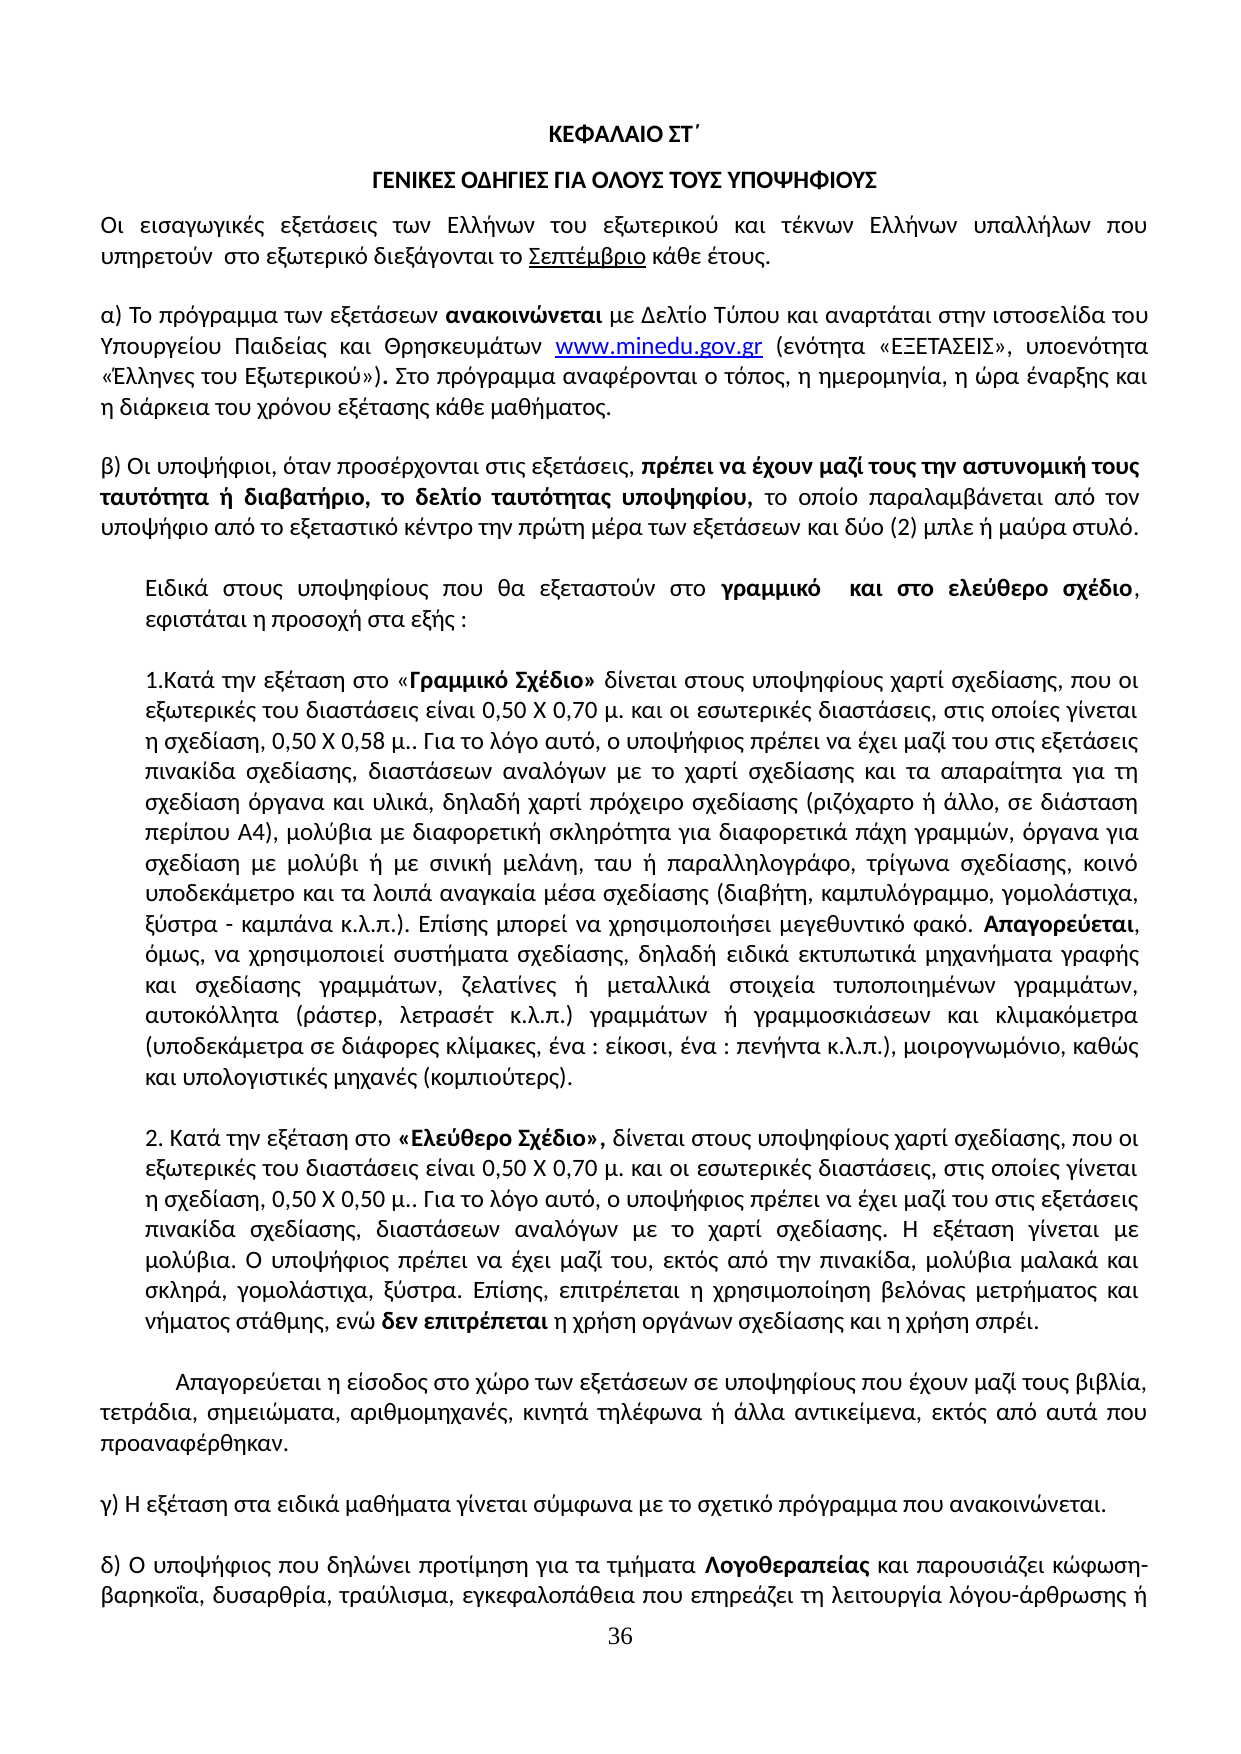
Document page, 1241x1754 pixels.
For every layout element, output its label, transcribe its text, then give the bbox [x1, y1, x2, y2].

text γ) Η εξέταση στα ειδικά μαθήματα γίνεται σύμφωνα με το σχετικό πρόγραμμα που ανακοινώνεται. [100, 1488, 1149, 1518]
text 1.Κατά την εξέταση στο «Γραμμικό Σχέδιο» δίνεται στους υποψηφίους χαρτί σχεδίασης, που οι εξωτερικές του διαστάσεις είναι 0,50 Χ 0,70 μ. και οι εσωτερικές διαστάσεις, στις οποίες γίνεται η σχεδίαση, 0,50 Χ 0,58 μ.. Για το λόγο αυτό, ο υποψήφιος πρέπει να έχει μαζί του στις εξετάσεις πινακίδα σχεδίασης, διαστάσεων αναλόγων με το χαρτί σχεδίασης και τα απαραίτητα για τη σχεδίαση όργανα και υλικά, δηλαδή χαρτί πρόχειρο σχεδίασης (ριζόχαρτο ή άλλο, σε διάσταση περίπου Α4), μολύβια με διαφορετική σκληρότητα για διαφορετικά πάχη γραμμών, όργανα για σχεδίαση με μολύβι ή με σινική μελάνη, ταυ ή παραλληλογράφο, τρίγωνα σχεδίασης, κοινό υποδεκάμετρο και τα λοιπά αναγκαία μέσα σχεδίασης (διαβήτη, καμπυλόγραμμο, γομολάστιχα, ξύστρα - καμπάνα κ.λ.π.). Επίσης μπορεί να χρησιμοποιήσει μεγεθυντικό φακό. Απαγορεύεται, όμως, να χρησιμοποιεί συστήματα σχεδίασης, δηλαδή ειδικά εκτυπωτικά μηχανήματα γραφής και σχεδίασης γραμμάτων, ζελατίνες ή μεταλλικά στοιχεία τυποποιημένων γραμμάτων, αυτοκόλλητα (ράστερ, λετρασέτ κ.λ.π.) γραμμάτων ή γραμμοσκιάσεων και κλιμακόμετρα (υποδεκάμετρα σε διάφορες κλίμακες, ένα : είκοσι, ένα : πενήντα κ.λ.π.), μοιρογνωμόνιο, καθώς και υπολογιστικές μηχανές (κομπιούτερς). [145, 664, 1140, 1091]
text β) Οι υποψήφιοι, όταν προσέρχονται στις εξετάσεις, πρέπει να έχουν μαζί τους την αστυνομική τους ταυτότητα ή διαβατήριο, το δελτίο ταυτότητας υποψηφίου, το οποίο παραλαμβάνεται από τον υποψήφιο από το εξεταστικό κέντρο την πρώτη μέρα των εξετάσεων και δύο (2) μπλε ή μαύρα στυλό. [100, 450, 1140, 542]
text Απαγορεύεται η είσοδος στο χώρο των εξετάσεων σε υποψηφίους που έχουν μαζί τους βιβλία, τετράδια, σημειώματα, αριθμομηχανές, κινητά τηλέφωνα ή άλλα αντικείμενα, εκτός από αυτά που προαναφέρθηκαν. [100, 1366, 1149, 1457]
text δ) Ο υποψήφιος που δηλώνει προτίμηση για τα τμήματα Λογοθεραπείας και παρουσιάζει κώφωση-βαρηκοΐα, δυσαρθρία, τραύλισμα, εγκεφαλοπάθεια που επηρεάζει τη λειτουργία λόγου-άρθρωσης ή [100, 1549, 1149, 1610]
subtitle ΓΕΝΙΚΕΣ ΟΔΗΓΙΕΣ ΓΙΑ ΟΛΟΥΣ ΤΟΥΣ ΥΠΟΨΗΦΙΟΥΣ [100, 164, 1149, 194]
text Ειδικά στους υποψηφίους που θα εξεταστούν στο γραμμικό και στο ελεύθερο σχέδιο, εφιστάται η προσοχή στα εξής : [145, 572, 1140, 633]
subtitle ΚΕΦΑΛΑΙΟ ΣΤ΄ [100, 118, 1149, 149]
text α) Το πρόγραμμα των εξετάσεων ανακοινώνεται με Δελτίο Τύπου και αναρτάται στην ιστοσελίδα του Υπουργείου Παιδείας και Θρησκευμάτων www.minedu.gov.gr (ενότητα «ΕΞΕΤΑΣΕΙΣ», υποενότητα «Έλληνες του Εξωτερικού»). Στο πρόγραμμα αναφέρονται ο τόπος, η ημερομηνία, η ώρα έναρξης και η διάρκεια του χρόνου εξέτασης κάθε μαθήματος. [100, 299, 1149, 421]
text 2. Κατά την εξέταση στο «Ελεύθερο Σχέδιο», δίνεται στους υποψηφίους χαρτί σχεδίασης, που οι εξωτερικές του διαστάσεις είναι 0,50 Χ 0,70 μ. και οι εσωτερικές διαστάσεις, στις οποίες γίνεται η σχεδίαση, 0,50 Χ 0,50 μ.. Για το λόγο αυτό, ο υποψήφιος πρέπει να έχει μαζί του στις εξετάσεις πινακίδα σχεδίασης, διαστάσεων αναλόγων με το χαρτί σχεδίασης. Η εξέταση γίνεται με μολύβια. Ο υποψήφιος πρέπει να έχει μαζί του, εκτός από την πινακίδα, μολύβια μαλακά και σκληρά, γομολάστιχα, ξύστρα. Επίσης, επιτρέπεται η χρησιμοποίηση βελόνας μετρήματος και νήματος στάθμης, ενώ δεν επιτρέπεται η χρήση οργάνων σχεδίασης και η χρήση σπρέι. [145, 1122, 1140, 1335]
text Οι εισαγωγικές εξετάσεις των Ελλήνων του εξωτερικού και τέκνων Ελλήνων υπαλλήλων που υπηρετούν στο εξωτερικό διεξάγονται το Σεπτέμβριο κάθε έτους. [100, 209, 1149, 271]
